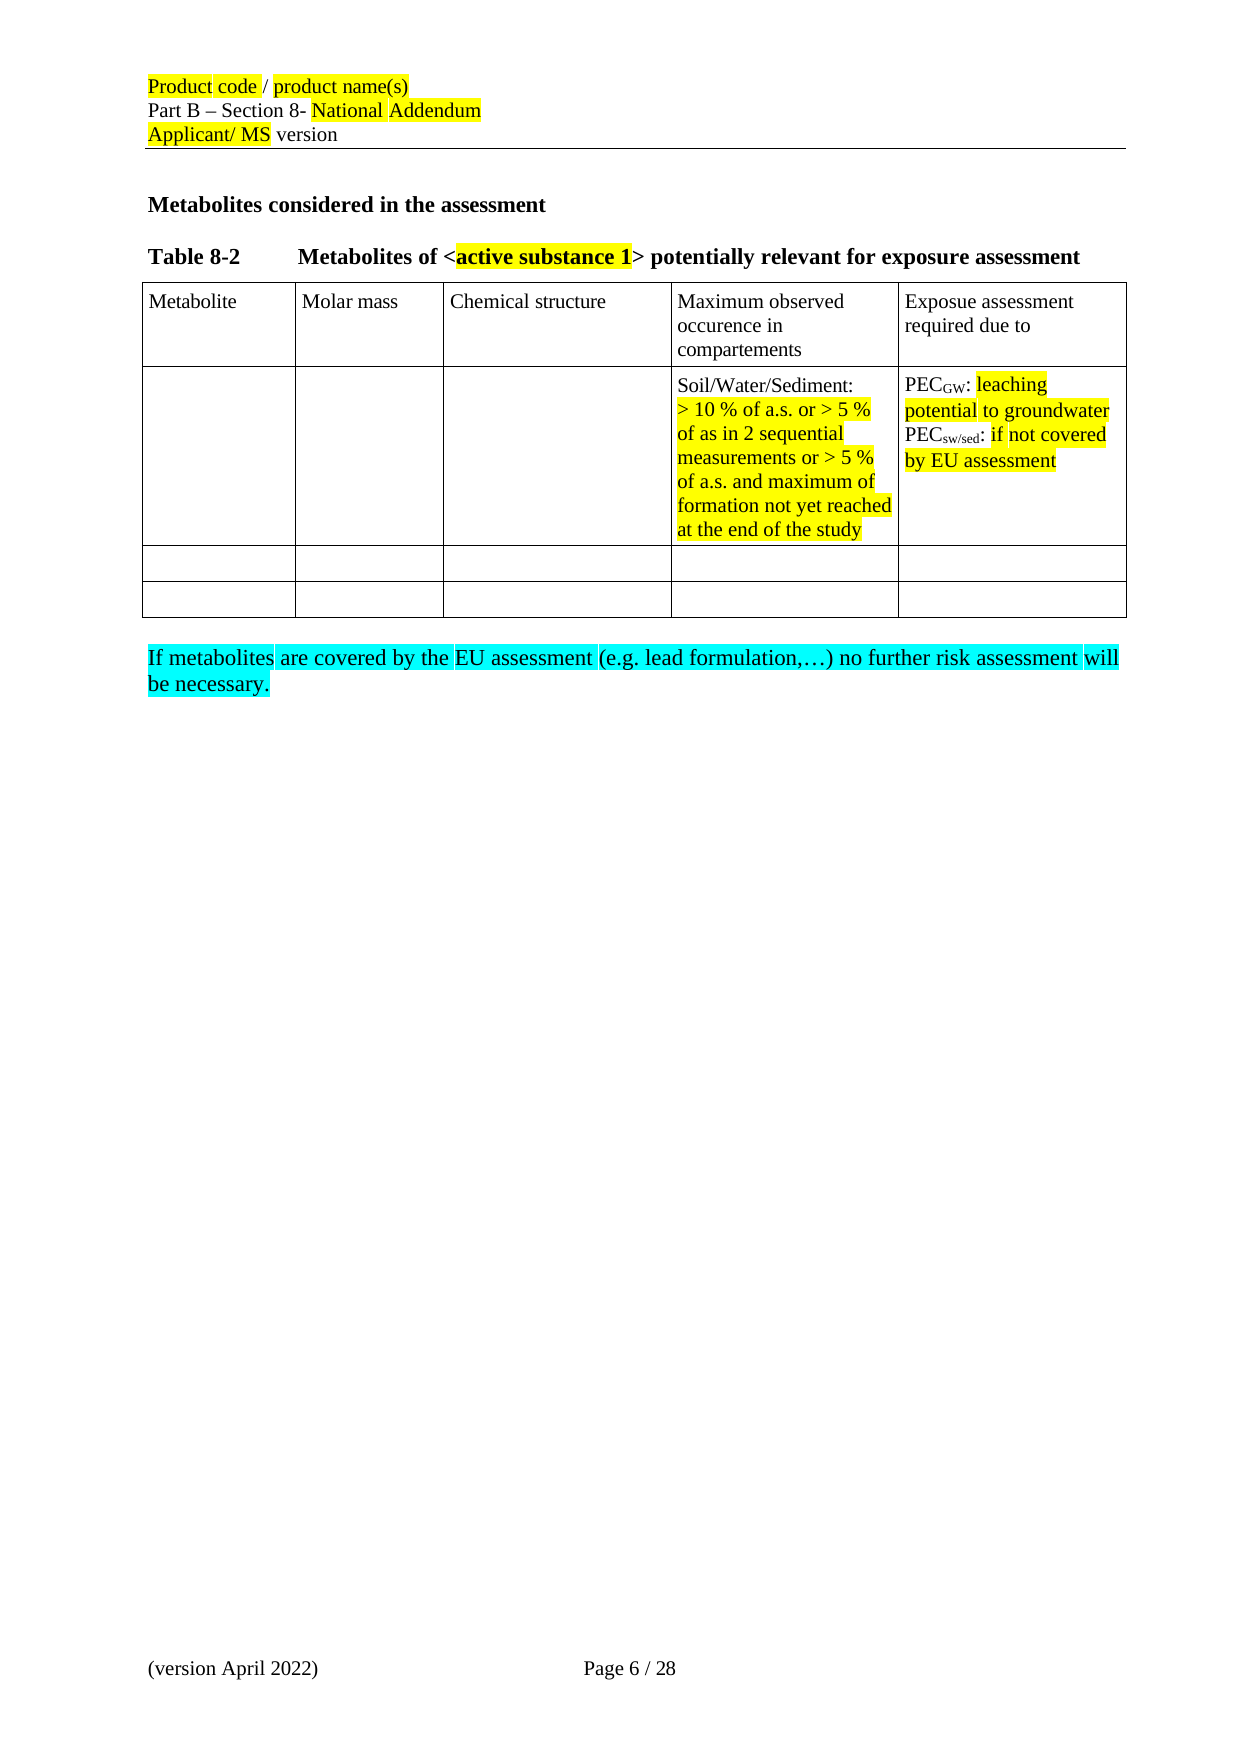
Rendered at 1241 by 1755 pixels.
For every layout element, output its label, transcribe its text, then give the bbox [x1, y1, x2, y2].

table_cell Soil/Water/Sediment: > 10 % of a.s. or > 5 % of as in 2 sequential measurements or > 5 % of a.s. and maximum of formation not yet reached at the end of the study [672, 367, 898, 545]
table_cell [672, 582, 898, 617]
table_cell [296, 367, 443, 545]
table_cell [143, 367, 295, 545]
table_header Exposue assessment required due to [899, 283, 1126, 366]
table_header Maximum observed occurence in compartements [672, 283, 898, 366]
table_cell [296, 546, 443, 581]
table_cell [296, 582, 443, 617]
text Metabolites considered in the assessment [148, 191, 1147, 218]
text If metabolites are covered by the EU assessment (e.g. lead formulation,…) no further risk assessment will be necessary. [148, 644, 1120, 697]
table_cell [444, 582, 671, 617]
table_cell [899, 546, 1126, 581]
table_header Metabolite [143, 283, 295, 366]
table_cell [899, 582, 1126, 617]
table_cell [143, 546, 295, 581]
table_header Molar mass [296, 283, 443, 366]
table_header Chemical structure [444, 283, 671, 366]
table_cell PECGW: leaching potential to groundwater PECsw/sed: if not covered by EU assessment [899, 367, 1126, 545]
text Table 8-2 Metabolites of <active substance 1> potentially relevant for exposure assessment [148, 243, 1147, 269]
table_cell [444, 367, 671, 545]
table_cell [143, 582, 295, 617]
table_cell [672, 546, 898, 581]
table_cell [444, 546, 671, 581]
